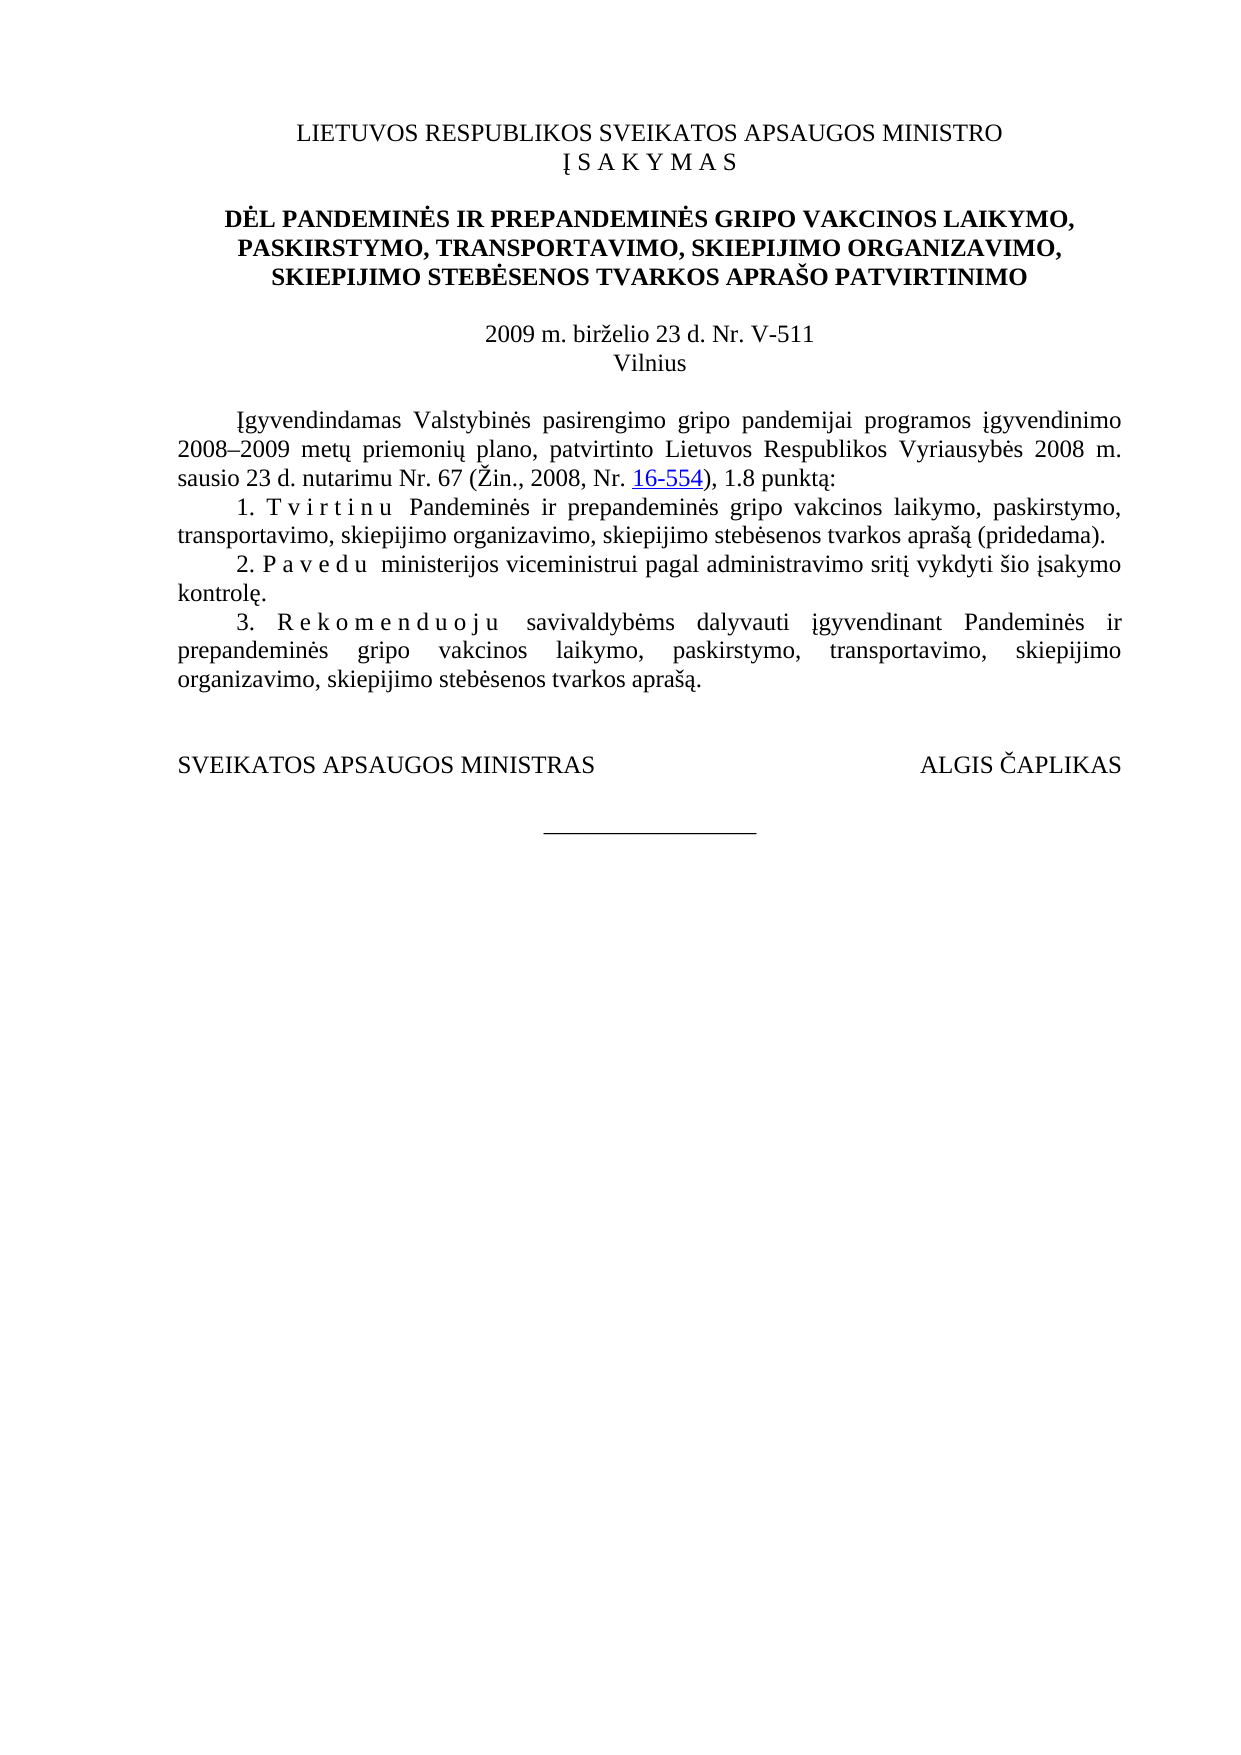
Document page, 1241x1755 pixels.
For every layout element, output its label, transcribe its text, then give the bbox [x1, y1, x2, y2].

text DĖL PANDEMINĖS IR PREPANDEMINĖS GRIPO VAKCINOS LAIKYMO, PASKIRSTYMO, TRANSPORTAVIMO, SKIEPIJIMO ORGANIZAVIMO, SKIEPIJIMO STEBĖSENOS TVARKOS APRAŠO PATVIRTINIMO [177, 204, 1122, 291]
text Vilnius [177, 348, 1122, 377]
text ĮSAKYMAS [177, 147, 1122, 176]
text 1. Tvirtinu Pandeminės ir prepandeminės gripo vakcinos laikymo, paskirstymo, transportavimo, skiepijimo organizavimo, skiepijimo stebėsenos tvarkos aprašą (pridedama). [177, 492, 1122, 549]
text 2009 m. birželio 23 d. Nr. V-511 [177, 319, 1122, 348]
text LIETUVOS RESPUBLIKOS SVEIKATOS APSAUGOS MINISTRO [177, 118, 1122, 147]
text 3. Rekomenduoju savivaldybėms dalyvauti įgyvendinant Pandeminės ir prepandeminės gripo vakcinos laikymo, paskirstymo, transportavimo, skiepijimo organizavimo, skiepijimo stebėsenos tvarkos aprašą. [177, 607, 1122, 693]
text SVEIKATOS APSAUGOS MINISTRAS ALGIS ČAPLIKAS [177, 751, 1122, 779]
text _________________ [177, 808, 1122, 837]
text 2. Pavedu ministerijos viceministrui pagal administravimo sritį vykdyti šio įsakymo kontrolę. [177, 549, 1122, 607]
text Įgyvendindamas Valstybinės pasirengimo gripo pandemijai programos įgyvendinimo 2008–2009 metų priemonių plano, patvirtinto Lietuvos Respublikos Vyriausybės 2008 m. sausio 23 d. nutarimu Nr. 67 (Žin., 2008, Nr. 16-554), 1.8 punktą: [177, 406, 1122, 492]
